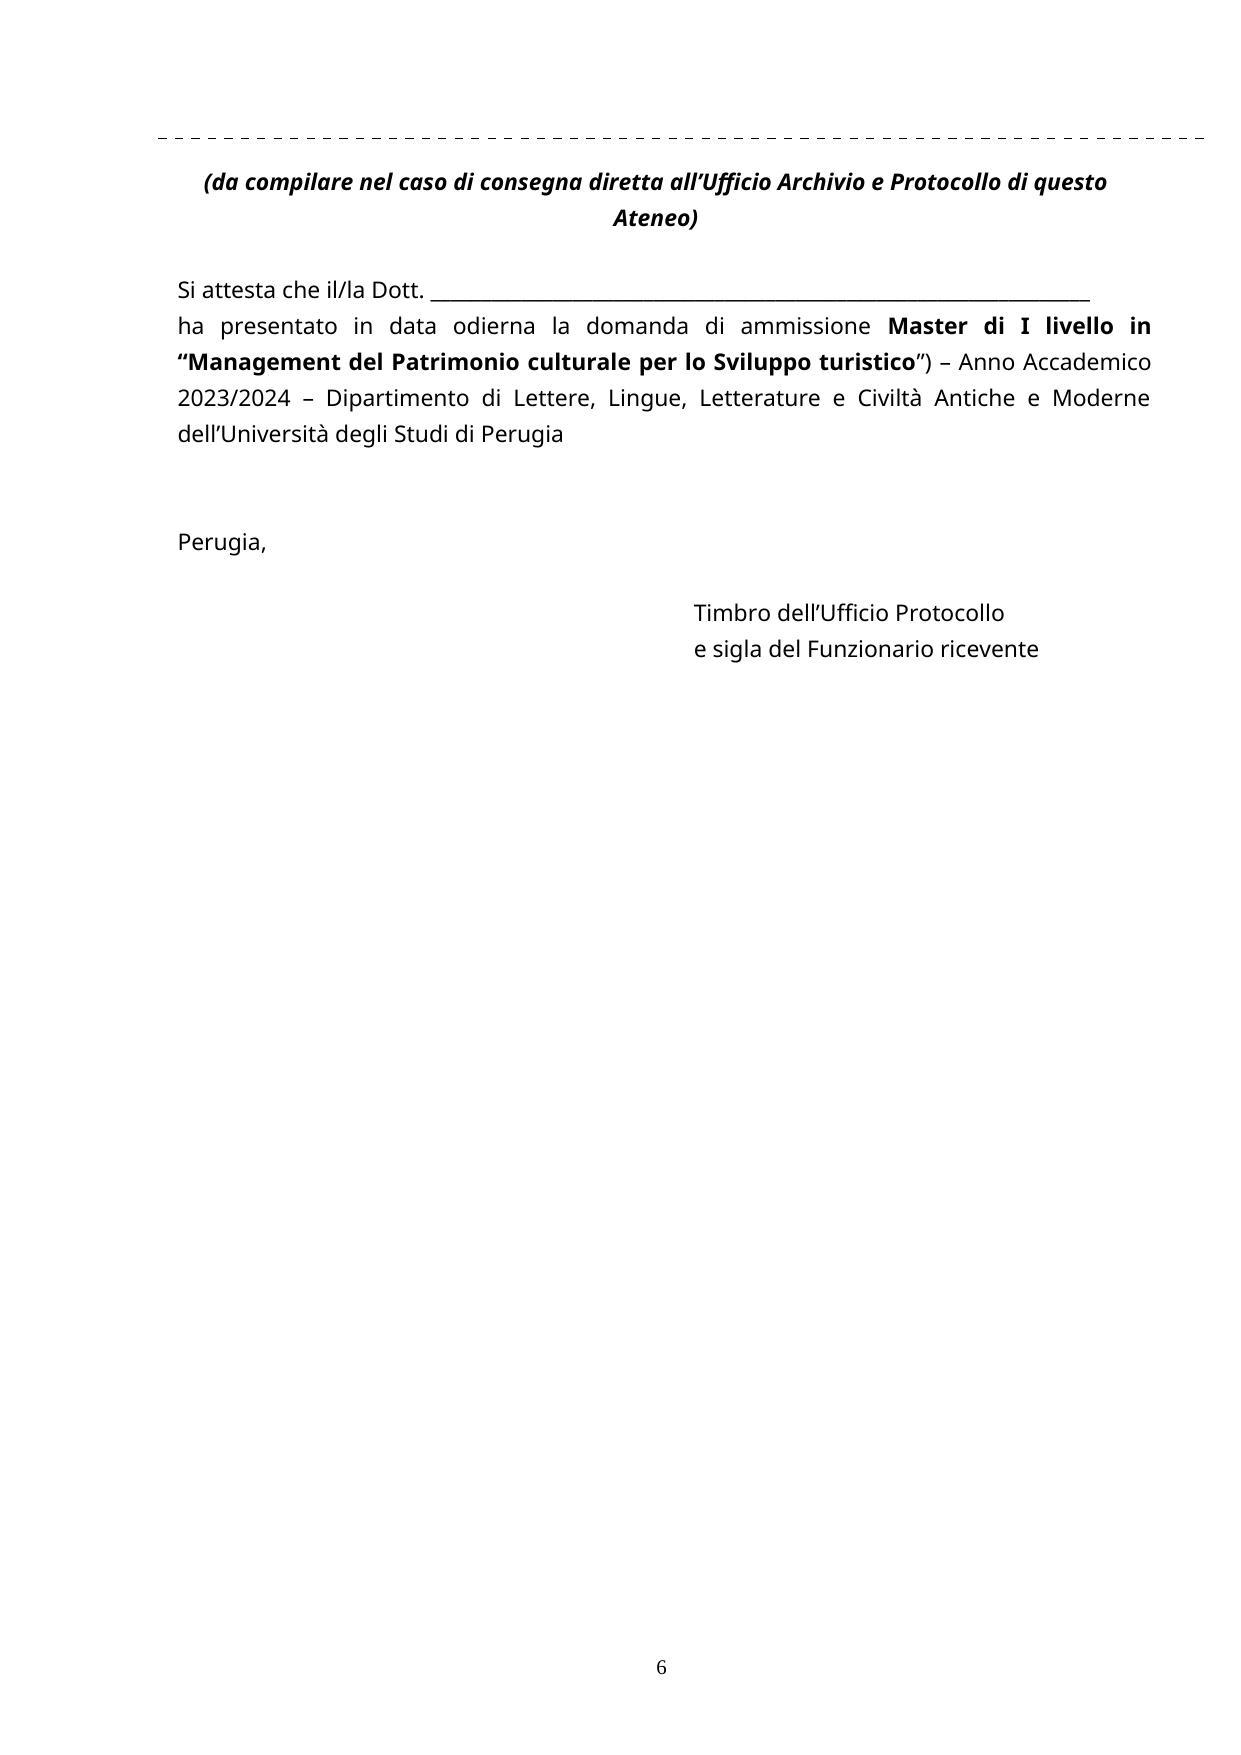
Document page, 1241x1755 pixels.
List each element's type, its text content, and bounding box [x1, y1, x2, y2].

text Perugia, [177, 525, 1137, 557]
text Si attesta che il/la Dott. _________________________________________________________________ [177, 274, 1152, 305]
text e sigla del Funzionario ricevente [177, 633, 1137, 664]
text ha presentato in data odierna la domanda di ammissione Master di I livello in “Management del Patrimonio culturale per lo Sviluppo turistico”) – Anno Accademico 2023/2024 – Dipartimento di Lettere, Lingue, Letterature e Civiltà Antiche e Moderne dell’Università degli Studi di Perugia [177, 310, 1152, 449]
text Timbro dell’Ufficio Protocollo [177, 597, 1137, 628]
text (da compilare nel caso di consegna diretta all’Ufficio Archivio e Protocollo di questo Ateneo) [177, 166, 1137, 233]
